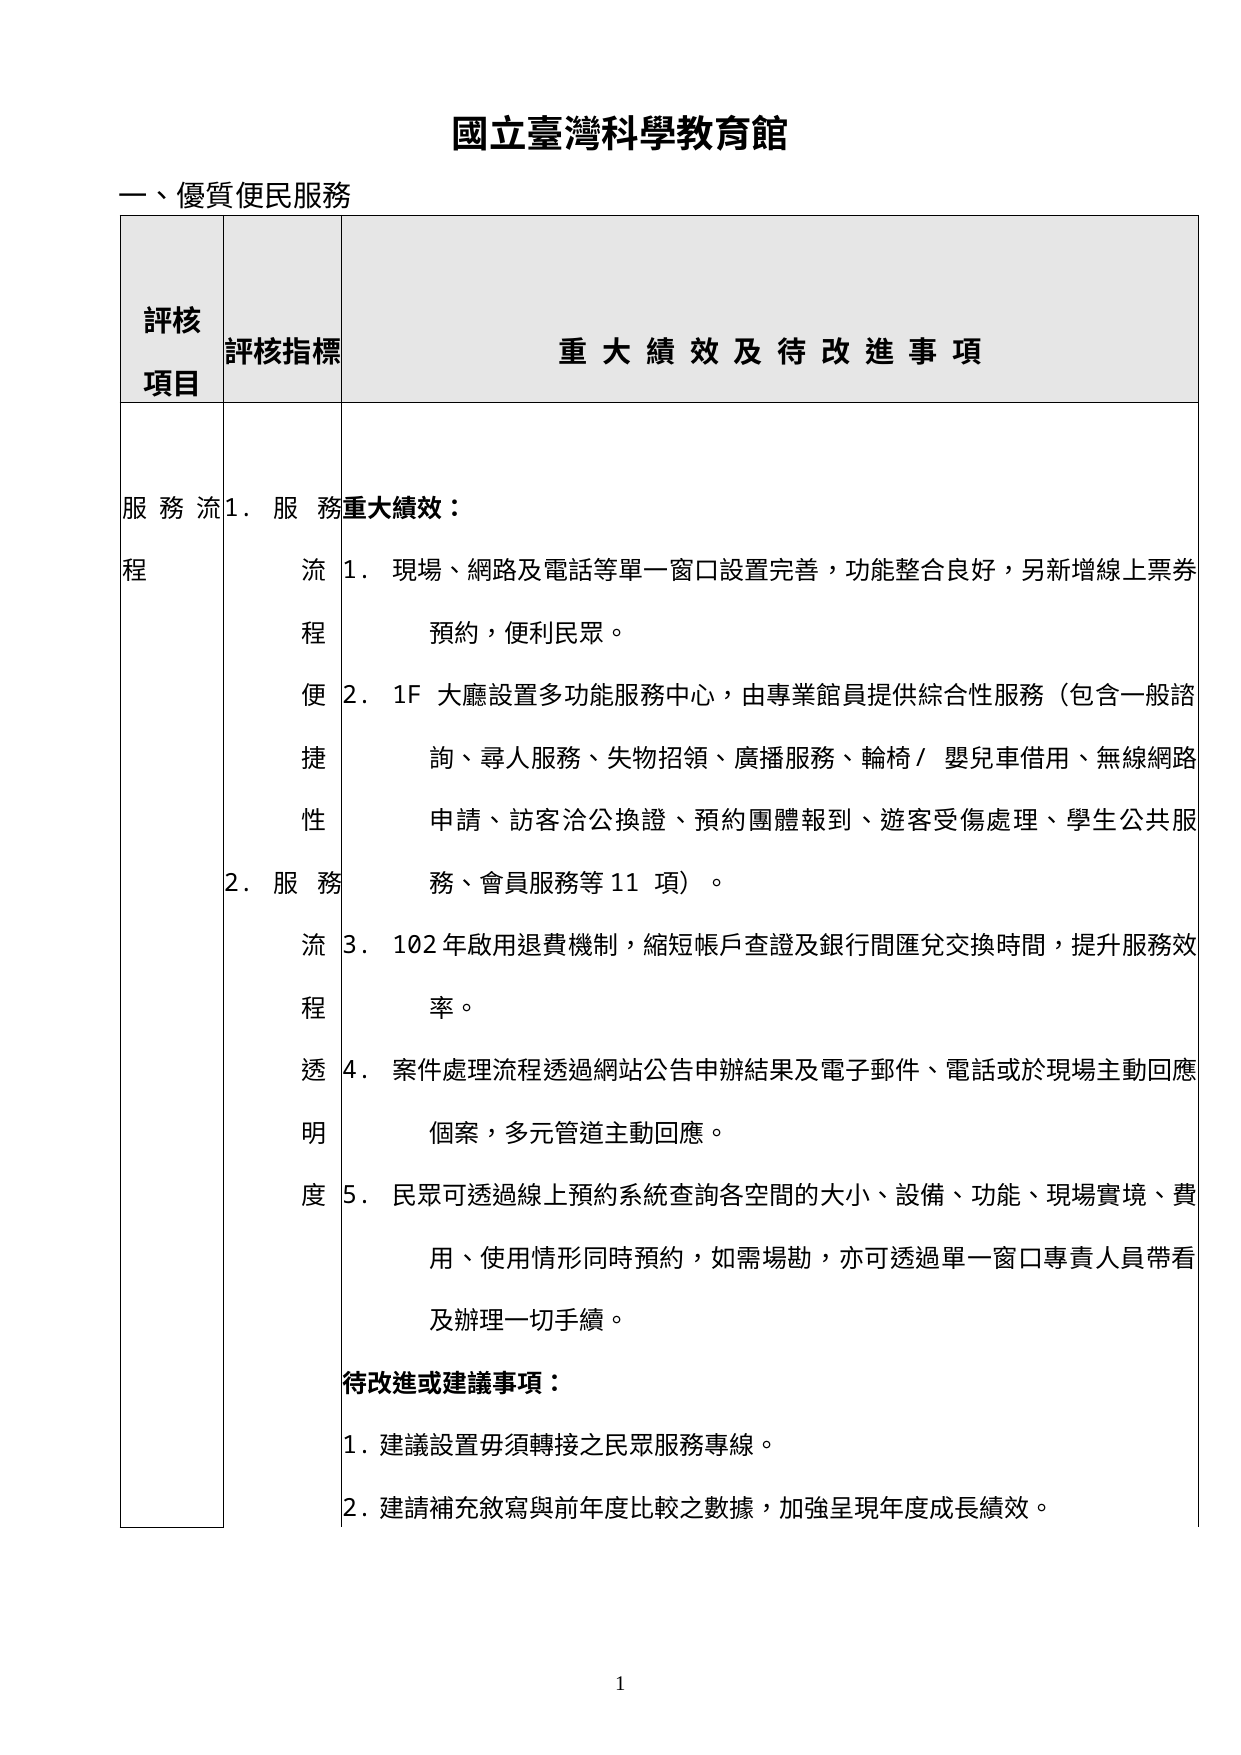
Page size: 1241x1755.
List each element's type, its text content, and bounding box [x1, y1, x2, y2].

table_cell 服務流程 [121, 403, 223, 1527]
table_header 評核 項目 [121, 216, 223, 402]
table_cell 服務流程便捷性 服務流程透明度 [224, 403, 341, 1527]
table_cell 重大績效： 現場、網路及電話等單一窗口設置完善，功能整合良好，另新增線上票券預約，便利民眾。 1F 大廳設置多功能服務中心，由專業館員提供綜合性服務（包含一般諮詢、尋人服務、失物招領、廣播服務、輪椅/ 嬰兒車借用、無線網路申請、訪客洽公換證、預約團體報到、遊客受傷處理、學生公共服務、會員服務等11 項）。 102年啟用退費機制，縮短帳戶查證及銀行間匯兌交換時間，提升服務效率。 案件處理流程透過網站公告申辦結果及電子郵件、電話或於現場主動回應個案，多元管道主動回應。 民眾可透過線上預約系統查詢各空間的大小、設備、功能、現場實境、費用、使用情形同時預約，如需場勘，亦可透過單一窗口專責人員帶看及辦理一切手續。 待改進或建議事項： 建議設置毋須轉接之民眾服務專線。 建請補充敘寫與前年度比較之數據，加強呈現年度成長績效。 [342, 403, 1198, 1527]
table_header 評核指標 [224, 216, 341, 402]
text 一、優質便民服務 [118, 152, 1122, 215]
text 國立臺灣科學教育館 [118, 90, 1122, 152]
table_header 重 大 績 效 及 待 改 進 事 項 [342, 216, 1198, 402]
